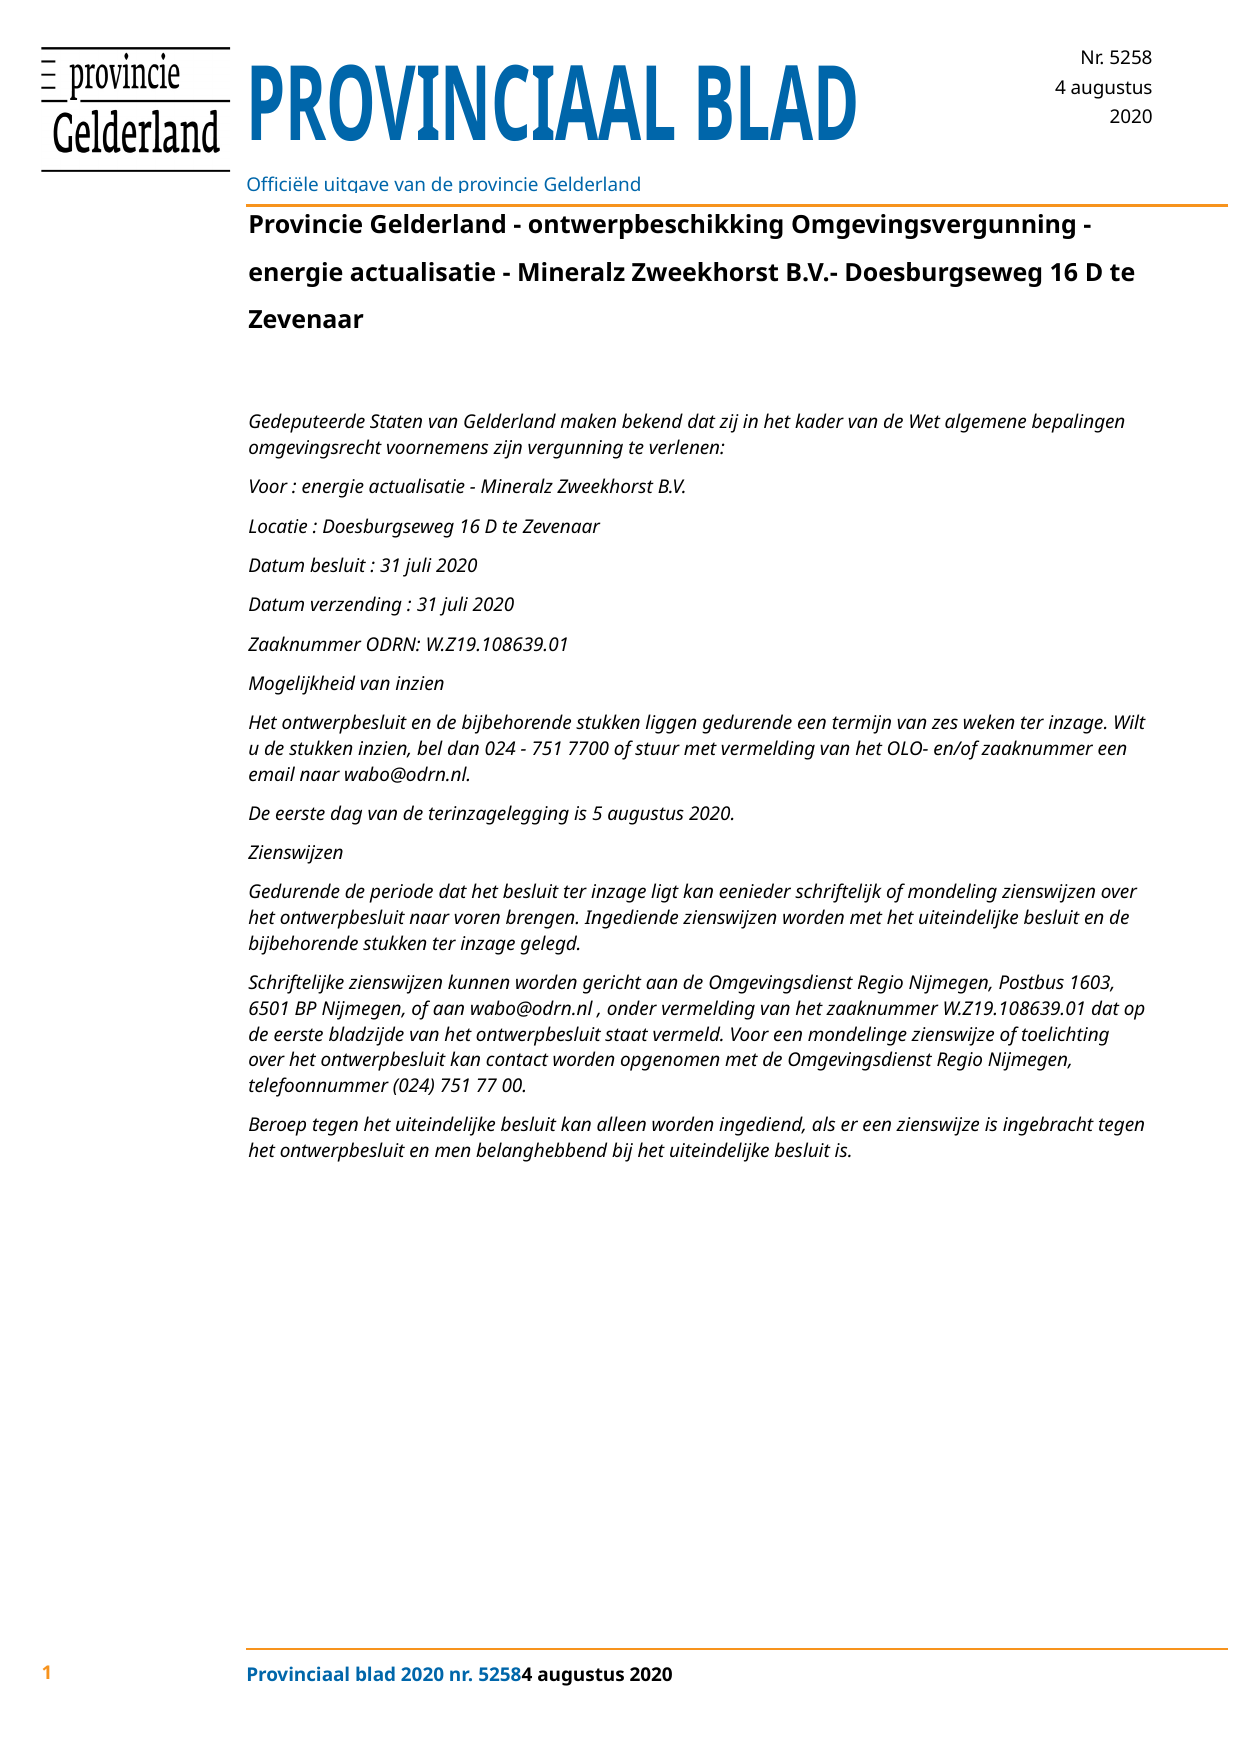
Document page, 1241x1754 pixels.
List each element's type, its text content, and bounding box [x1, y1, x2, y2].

text De eerste dag van de terinzagelegging is 5 augustus 2020. [248, 800, 1152, 826]
text Mogelijkheid van inzien [248, 670, 1152, 696]
text Beroep tegen het uiteindelijke besluit kan alleen worden ingediend, als er een zienswijze is ingebracht tegen het ontwerpbesluit en men belanghebbend bij het uiteindelijke besluit is. [248, 1111, 1152, 1163]
text Voor : energie actualisatie - Mineralz Zweekhorst B.V. [248, 474, 1152, 499]
text Datum verzending : 31 juli 2020 [248, 591, 1152, 617]
text Zienswijzen [248, 839, 1152, 865]
picture [41, 47, 231, 172]
text Datum besluit : 31 juli 2020 [248, 552, 1152, 578]
text Schriftelijke zienswijzen kunnen worden gericht aan de Omgevingsdienst Regio Nijmegen, Postbus 1603, 6501 BP Nijmegen, of aan wabo@odrn.nl , onder vermelding van het zaaknummer W.Z19.108639.01 dat op de eerste bladzijde van het ontwerpbesluit staat vermeld. Voor een mondelinge zienswijze of toelichting over het ontwerpbesluit kan contact worden opgenomen met de Omgevingsdienst Regio Nijmegen, telefoonnummer (024) 751 77 00. [248, 969, 1152, 1098]
text Gedurende de periode dat het besluit ter inzage ligt kan eenieder schriftelijk of mondeling zienswijzen over het ontwerpbesluit naar voren brengen. Ingediende zienswijzen worden met het uiteindelijke besluit en de bijbehorende stukken ter inzage gelegd. [248, 878, 1152, 956]
text Locatie : Doesburgseweg 16 D te Zevenaar [248, 513, 1152, 539]
text Zaaknummer ODRN: W.Z19.108639.01 [248, 631, 1152, 656]
text Provincie Gelderland - ontwerpbeschikking Omgevingsvergunning - energie actualisatie - Mineralz Zweekhorst B.V.- Doesburgseweg 16 D te Zevenaar [248, 207, 1152, 336]
text Het ontwerpbesluit en de bijbehorende stukken liggen gedurende een termijn van zes weken ter inzage. Wilt u de stukken inzien, bel dan 024 - 751 7700 of stuur met vermelding van het OLO- en/of zaaknummer een email naar wabo@odrn.nl. [248, 709, 1152, 786]
text Gedeputeerde Staten van Gelderland maken bekend dat zij in het kader van de Wet algemene bepalingen omgevingsrecht voornemens zijn vergunning te verlenen: [248, 409, 1152, 460]
